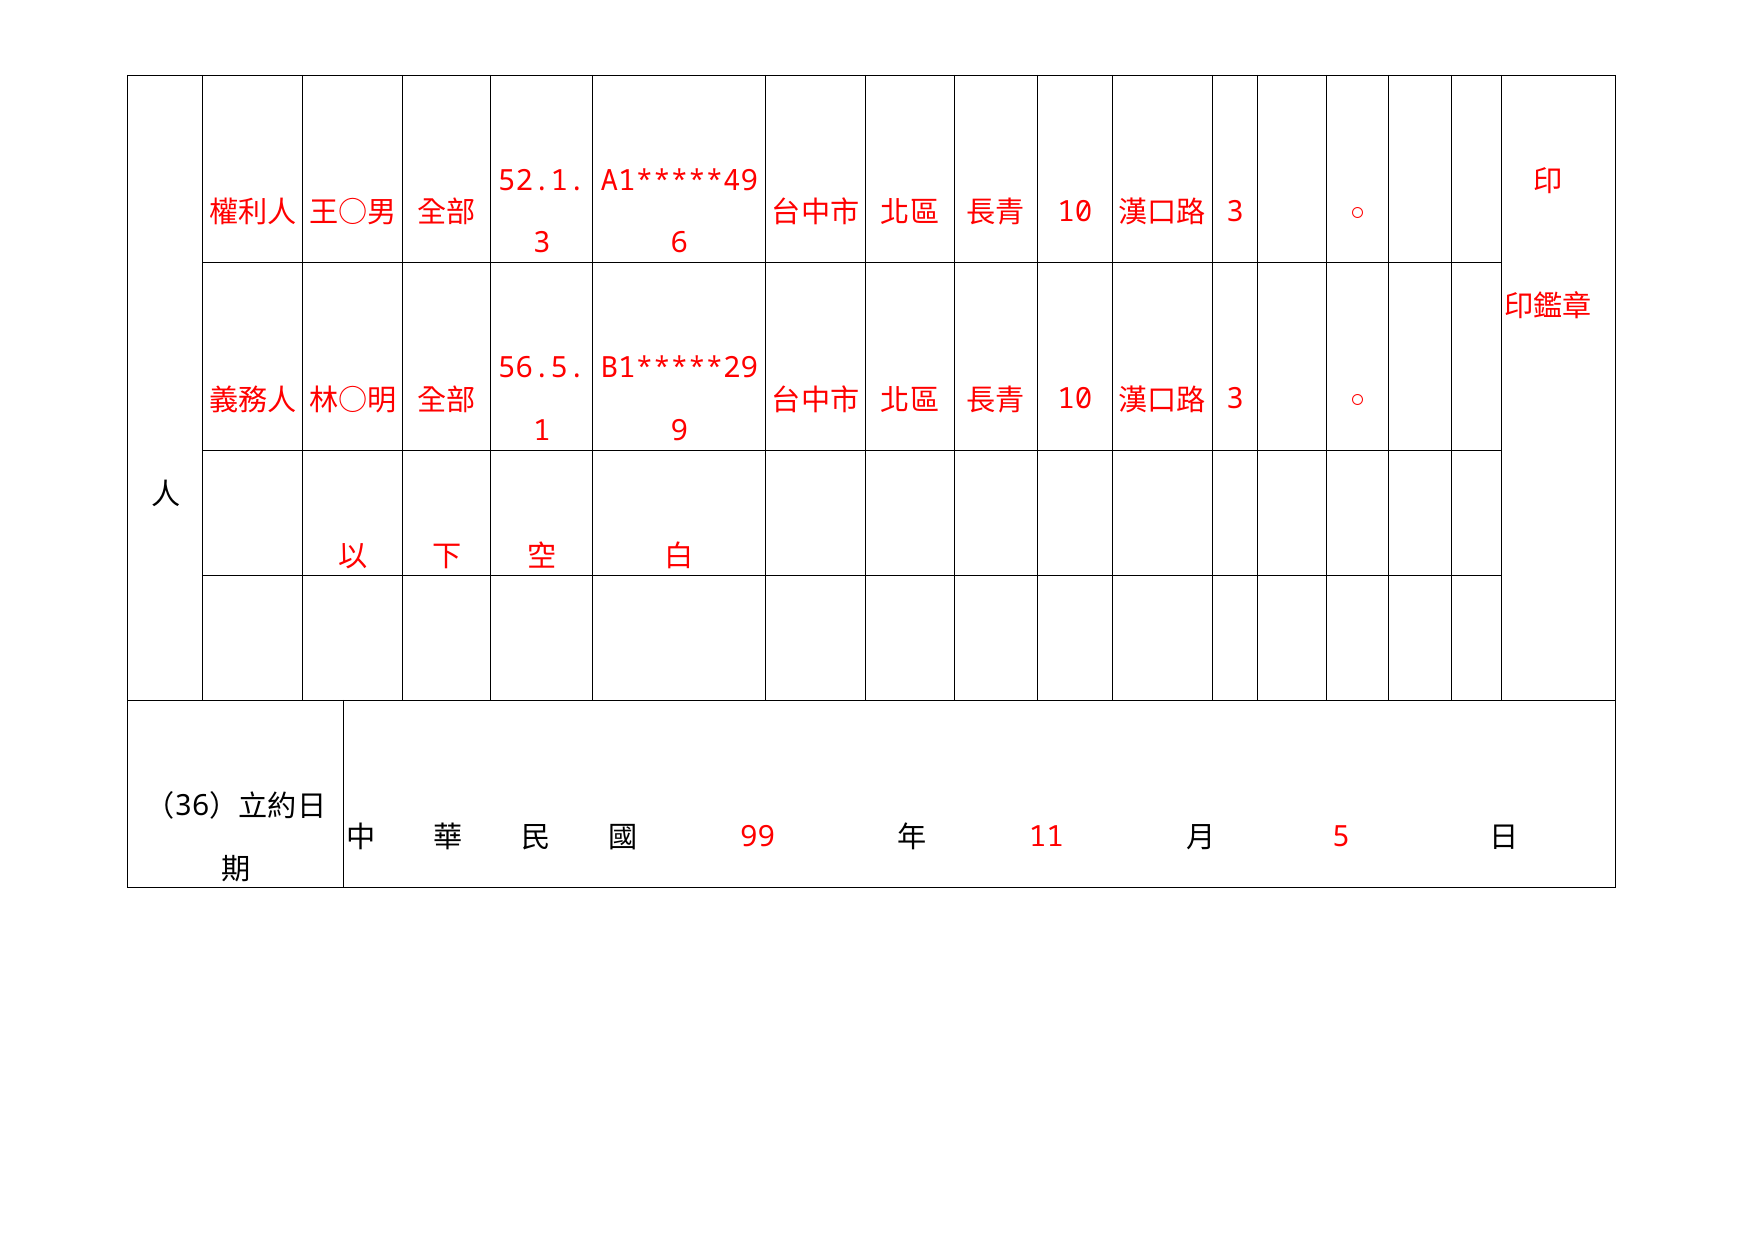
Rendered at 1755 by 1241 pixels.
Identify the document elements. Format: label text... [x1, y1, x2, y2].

table_cell 權利人 [203, 76, 302, 262]
table_cell [403, 576, 490, 700]
table_cell 以 [303, 451, 402, 575]
table_cell [203, 451, 302, 575]
table_cell [955, 576, 1037, 700]
table_cell [1452, 576, 1501, 700]
table_cell [1113, 451, 1212, 575]
table_cell [1258, 76, 1326, 262]
table_cell ○ [1327, 76, 1388, 262]
table_cell 漢口路 [1113, 76, 1212, 262]
table_cell [766, 451, 865, 575]
table_cell [1113, 576, 1212, 700]
table_cell 10 [1038, 76, 1112, 262]
table_cell [1038, 451, 1112, 575]
table_cell ○ [1327, 263, 1388, 450]
table_cell [1213, 451, 1257, 575]
table_cell 北區 [866, 76, 954, 262]
table_cell 空 [491, 451, 592, 575]
table_cell 長青 [955, 76, 1037, 262]
table_cell [1258, 576, 1326, 700]
table_cell [1452, 76, 1501, 262]
table_cell [1389, 451, 1451, 575]
table_cell 全部 [403, 76, 490, 262]
table_cell [1452, 263, 1501, 450]
table_cell [303, 576, 402, 700]
table_cell 白 [593, 451, 765, 575]
table_cell 3 [1213, 76, 1257, 262]
table_cell （36）立約日期 [128, 701, 343, 887]
table_cell 3 [1213, 263, 1257, 450]
table_cell 中 華 民 國 99 年 11 月 5 日 [344, 701, 1615, 887]
table_cell [1389, 76, 1451, 262]
table_cell 台中市 [766, 76, 865, 262]
table_cell 10 [1038, 263, 1112, 450]
table_cell [593, 576, 765, 700]
table_cell 義務人 [203, 263, 302, 450]
table_cell [1258, 263, 1326, 450]
table_cell [955, 451, 1037, 575]
table_cell A1*****496 [593, 76, 765, 262]
table_cell 北區 [866, 263, 954, 450]
table_cell 人 [128, 76, 202, 700]
table_cell [1038, 576, 1112, 700]
table_cell [491, 576, 592, 700]
table_cell [866, 576, 954, 700]
table_cell 林○明 [303, 263, 402, 450]
table_cell B1*****299 [593, 263, 765, 450]
table_cell [1327, 451, 1388, 575]
table_cell 下 [403, 451, 490, 575]
table_cell 52.1.3 [491, 76, 592, 262]
table_cell [1213, 576, 1257, 700]
table_cell 漢口路 [1113, 263, 1212, 450]
table_cell 印 印鑑章 [1502, 76, 1615, 700]
table_cell [1389, 576, 1451, 700]
table_cell 台中市 [766, 263, 865, 450]
table_cell [203, 576, 302, 700]
table_cell [1327, 576, 1388, 700]
table_cell 全部 [403, 263, 490, 450]
table_cell 王○男 [303, 76, 402, 262]
table_cell 56.5.1 [491, 263, 592, 450]
table_cell [1452, 451, 1501, 575]
table_cell [866, 451, 954, 575]
table_cell [1389, 263, 1451, 450]
table_cell [766, 576, 865, 700]
table_cell 長青 [955, 263, 1037, 450]
table_cell [1258, 451, 1326, 575]
